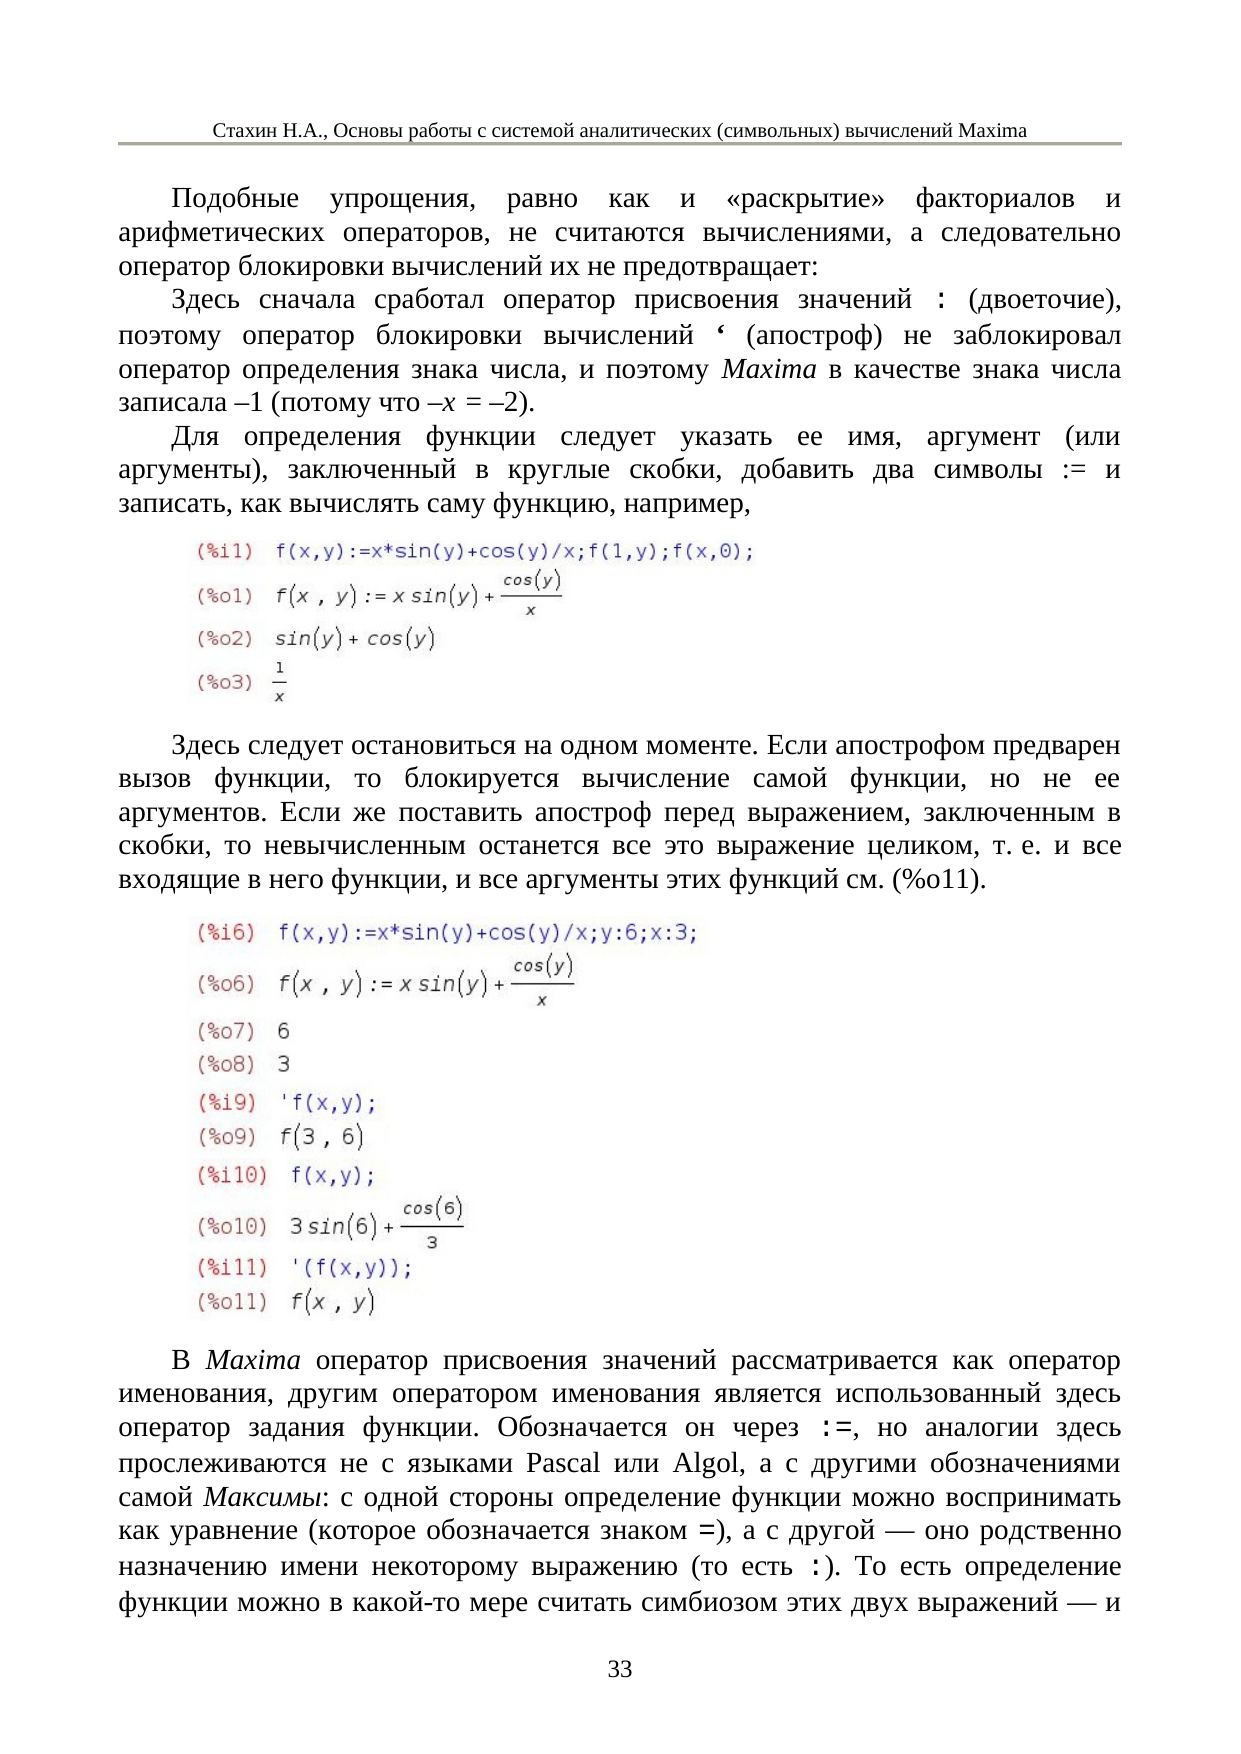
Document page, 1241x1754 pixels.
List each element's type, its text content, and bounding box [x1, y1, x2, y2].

picture [187, 540, 757, 706]
text Подобные упрощения, равно как и «раскрытие» факториалов и арифметических операторов, не считаются вычислениями, а следовательно оператор блокировки вычислений их не предотвращает: [118, 181, 1122, 281]
text Для определения функции следует указать ее имя, аргумент (или аргументы), заключенный в круглые скобки, добавить два символы := и записать, как вычислять саму функцию, например, [118, 418, 1122, 518]
text Здесь следует остановиться на одном моменте. Если апострофом предварен вызов функции, то блокируется вычисление самой функции, но не ее аргументов. Если же поставить апостроф перед выражением, заключенным в скобки, то невычисленным останется все это выражение целиком, т. е. и все входящие в него функции, и все аргументы этих функций см. (%о11). [118, 727, 1122, 894]
picture [187, 916, 711, 1321]
text В Maxima оператор присвоения значений рассматривается как оператор именования, другим оператором именования является использованный здесь оператор задания функции. Обозначается он через :=, но аналогии здесь прослеживаются не с языками Pascal или Algol, а с другими обозначениями самой Максимы: с одной стороны определение функции можно воспринимать как уравнение (которое обозначается знаком =), а с другой — оно родственно назначению имени некоторому выражению (то есть :). То есть определение функции можно в какой-то мере считать симбиозом этих двух выражений — и [118, 1342, 1122, 1618]
text Здесь сначала сработал оператор присвоения значений : (двоеточие), поэтому оператор блокировки вычислений ‘ (апостроф) не заблокировал оператор определения знака числа, и поэтому Maxima в качестве знака числа записала –1 (потому что –х = –2). [118, 281, 1122, 418]
